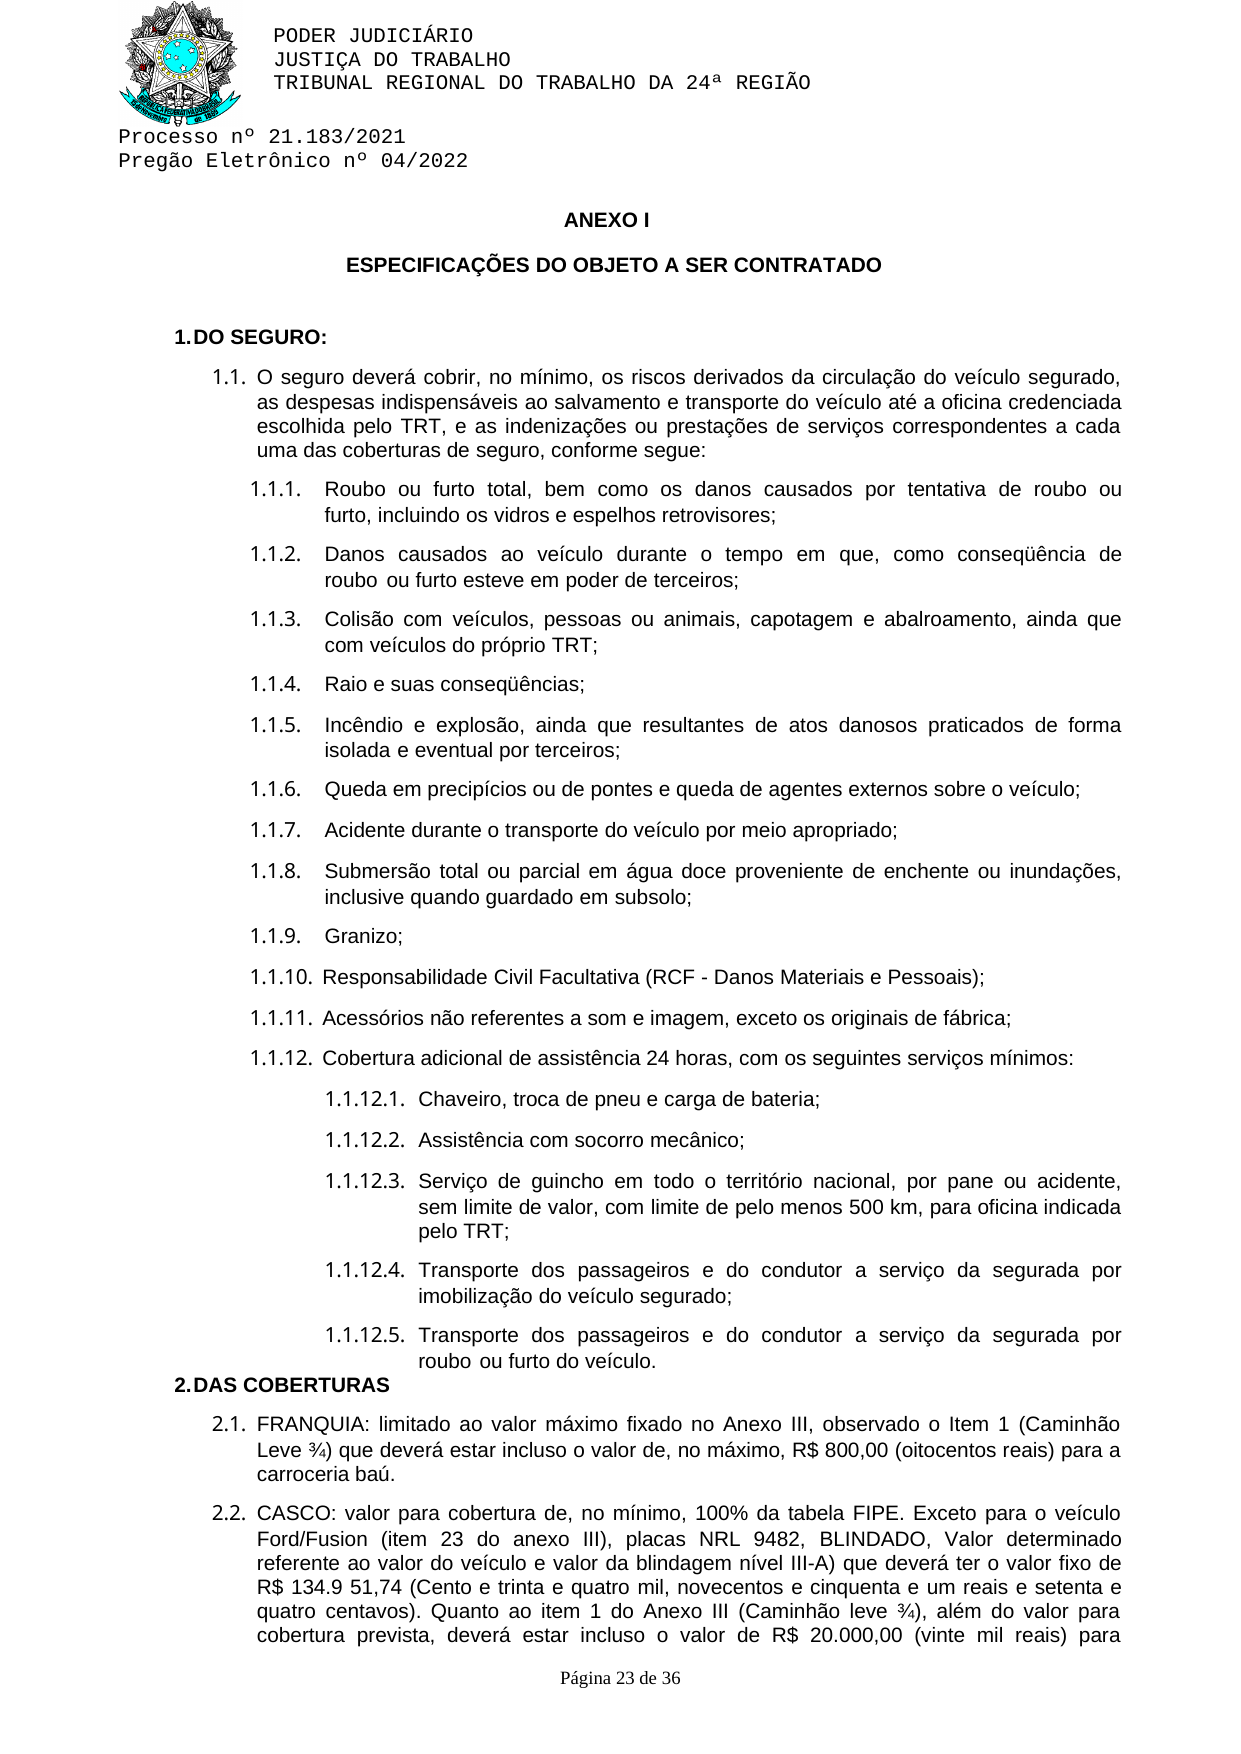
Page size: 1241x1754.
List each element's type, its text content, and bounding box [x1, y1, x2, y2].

list Cobertura adicional de assistência 24 horas, com os seguintes serviços mínimos: [249, 1043, 1122, 1072]
subtitle DAS COBERTURAS [174, 1372, 1122, 1396]
list Serviço de guincho em todo o território nacional, por pane ou acidente, sem limite de valor, com limite de pelo menos 500 km, para oficina indicada pelo TRT; [324, 1166, 1122, 1243]
list Transporte dos passageiros e do condutor a serviço da segurada por roubo ou furto do veículo. [324, 1320, 1122, 1372]
list Acessórios não referentes a som e imagem, exceto os originais de fábrica; [249, 1003, 1122, 1031]
list Submersão total ou parcial em água doce proveniente de enchente ou inundações, inclusive quando guardado em subsolo; [249, 856, 1122, 908]
list Roubo ou furto total, bem como os danos causados por tentativa de roubo ou furto, incluindo os vidros e espelhos retrovisores; [249, 474, 1122, 527]
list Responsabilidade Civil Facultativa (RCF - Danos Materiais e Pessoais); [249, 962, 1122, 990]
list CASCO: valor para cobertura de, no mínimo, 100% da tabela FIPE. Exceto para o veículo Ford/Fusion (item 23 do anexo III), placas NRL 9482, BLINDADO, Valor determinado referente ao valor do veículo e valor da blindagem nível III-A) que deverá ter o valor fixo de R$ 134.9 51,74 (Cento e trinta e quatro mil, novecentos e cinquenta e um reais e setenta e quatro centavos). Quanto ao item 1 do Anexo III (Caminhão leve ¾), além do valor para cobertura prevista, deverá estar incluso o valor de R$ 20.000,00 (vinte mil reais) para [212, 1498, 1122, 1647]
list Assistência com socorro mecânico; [324, 1125, 1122, 1154]
list Granizo; [249, 921, 1122, 949]
text ESPECIFICAÇÕES DO OBJETO A SER CONTRATADO [271, 253, 956, 277]
list Transporte dos passageiros e do condutor a serviço da segurada por imobilização do veículo segurado; [324, 1255, 1122, 1307]
subtitle DO SEGURO: [174, 325, 1122, 349]
list Queda em precipícios ou de pontes e queda de agentes externos sobre o veículo; [249, 774, 1122, 803]
list Acidente durante o transporte do veículo por meio apropriado; [249, 815, 1122, 844]
subtitle ANEXO I [257, 207, 956, 231]
list Colisão com veículos, pessoas ou animais, capotagem e abalroamento, ainda que com veículos do próprio TRT; [249, 604, 1122, 656]
list O seguro deverá cobrir, no mínimo, os riscos derivados da circulação do veículo segurado, as despesas indispensáveis ao salvamento e transporte do veículo até a oficina credenciada escolhida pelo TRT, e as indenizações ou prestações de serviços correspondentes a cada uma das coberturas de seguro, conforme segue: [212, 362, 1122, 462]
list Danos causados ao veículo durante o tempo em que, como conseqüência de roubo ou furto esteve em poder de terceiros; [249, 539, 1122, 592]
list Raio e suas conseqüências; [249, 669, 1122, 697]
list FRANQUIA: limitado ao valor máximo fixado no Anexo III, observado o Item 1 (Caminhão Leve ¾) que deverá estar incluso o valor de, no máximo, R$ 800,00 (oitocentos reais) para a carroceria baú. [212, 1409, 1122, 1486]
picture [118, 0, 243, 127]
list Incêndio e explosão, ainda que resultantes de atos danosos praticados de forma isolada e eventual por terceiros; [249, 710, 1122, 762]
list Chaveiro, troca de pneu e carga de bateria; [324, 1084, 1122, 1113]
